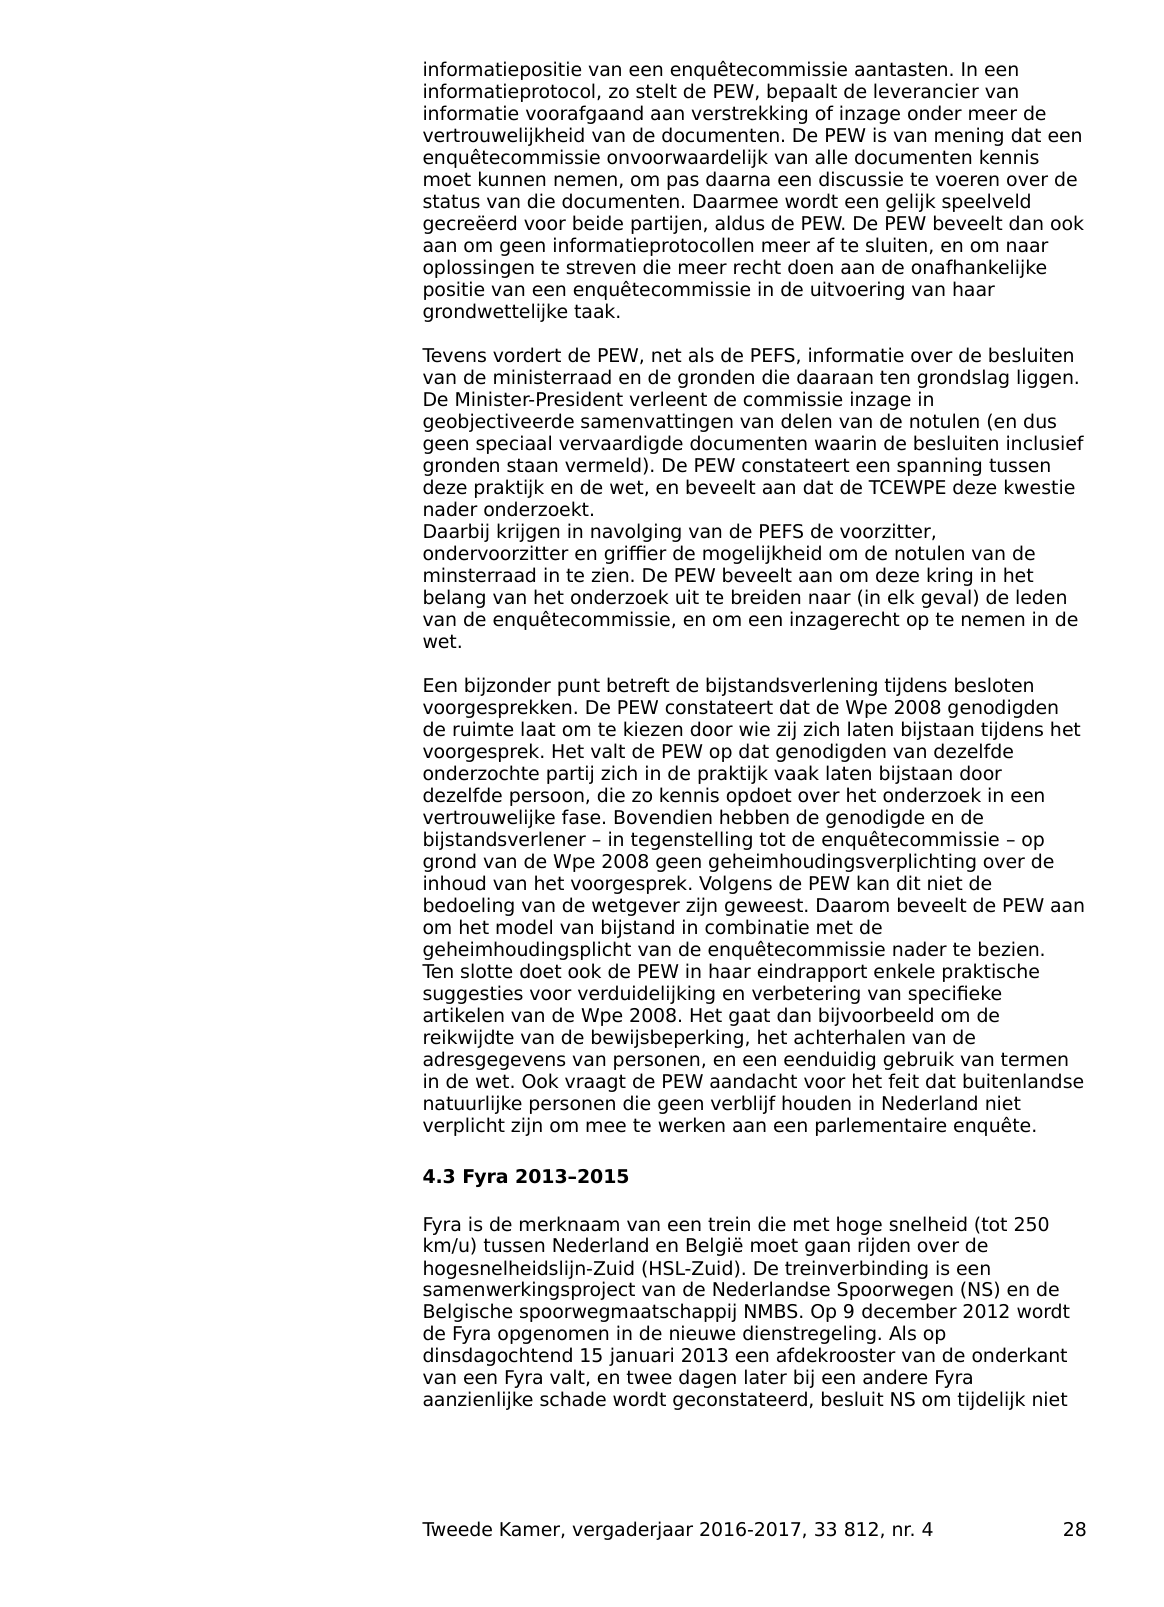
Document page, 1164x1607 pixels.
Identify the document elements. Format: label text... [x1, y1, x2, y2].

text Tevens vordert de PEW, net als de PEFS, informatie over de besluiten van de ministerraad en de gronden die daaraan ten grondslag liggen. De Minister-President verleent de commissie inzage in geobjectiveerde samenvattingen van delen van de notulen (en dus geen speciaal vervaardigde documenten waarin de besluiten inclusief gronden staan vermeld). De PEW constateert een spanning tussen deze praktijk en de wet, en beveelt aan dat de TCEWPE deze kwestie nader onderzoekt. [422, 345, 1087, 521]
text Een bijzonder punt betreft de bijstandsverlening tijdens besloten voorgesprekken. De PEW constateert dat de Wpe 2008 genodigden de ruimte laat om te kiezen door wie zij zich laten bijstaan tijdens het voorgesprek. Het valt de PEW op dat genodigden van dezelfde onderzochte partij zich in de praktijk vaak laten bijstaan door dezelfde persoon, die zo kennis opdoet over het onderzoek in een vertrouwelijke fase. Bovendien hebben de genodigde en de bijstandsverlener – in tegenstelling tot de enquêtecommissie – op grond van de Wpe 2008 geen geheimhoudingsverplichting over de inhoud van het voorgesprek. Volgens de PEW kan dit niet de bedoeling van de wetgever zijn geweest. Daarom beveelt de PEW aan om het model van bijstand in combinatie met de geheimhoudingsplicht van de enquêtecommissie nader te bezien. [422, 675, 1087, 961]
text informatiepositie van een enquêtecommissie aantasten. In een informatieprotocol, zo stelt de PEW, bepaalt de leverancier van informatie voorafgaand aan verstrekking of inzage onder meer de vertrouwelijkheid van de documenten. De PEW is van mening dat een enquêtecommissie onvoorwaardelijk van alle documenten kennis moet kunnen nemen, om pas daarna een discussie te voeren over de status van die documenten. Daarmee wordt een gelijk speelveld gecreëerd voor beide partijen, aldus de PEW. De PEW beveelt dan ook aan om geen informatieprotocollen meer af te sluiten, en om naar oplossingen te streven die meer recht doen aan de onafhankelijke positie van een enquêtecommissie in de uitvoering van haar grondwettelijke taak. [422, 59, 1087, 323]
text Daarbij krijgen in navolging van de PEFS de voorzitter, ondervoorzitter en griffier de mogelijkheid om de notulen van de minsterraad in te zien. De PEW beveelt aan om deze kring in het belang van het onderzoek uit te breiden naar (in elk geval) de leden van de enquêtecommissie, en om een inzagerecht op te nemen in de wet. [422, 521, 1087, 653]
text Fyra is de merknaam van een trein die met hoge snelheid (tot 250 km/u) tussen Nederland en België moet gaan rijden over de hogesnelheidslijn-Zuid (HSL-Zuid). De treinverbinding is een samenwerkingsproject van de Nederlandse Spoorwegen (NS) en de Belgische spoorwegmaatschappij NMBS. Op 9 december 2012 wordt de Fyra opgenomen in de nieuwe dienstregeling. Als op dinsdagochtend 15 januari 2013 een afdekrooster van de onderkant van een Fyra valt, en twee dagen later bij een andere Fyra aanzienlijke schade wordt geconstateerd, besluit NS om tijdelijk niet [422, 1213, 1087, 1411]
text Ten slotte doet ook de PEW in haar eindrapport enkele praktische suggesties voor verduidelijking en verbetering van specifieke artikelen van de Wpe 2008. Het gaat dan bijvoorbeeld om de reikwijdte van de bewijsbeperking, het achterhalen van de adresgegevens van personen, en een eenduidig gebruik van termen in de wet. Ook vraagt de PEW aandacht voor het feit dat buitenlandse natuurlijke personen die geen verblijf houden in Nederland niet verplicht zijn om mee te werken aan een parlementaire enquête. [422, 961, 1087, 1136]
subtitle 4.3 Fyra 2013–2015 [422, 1166, 1087, 1188]
